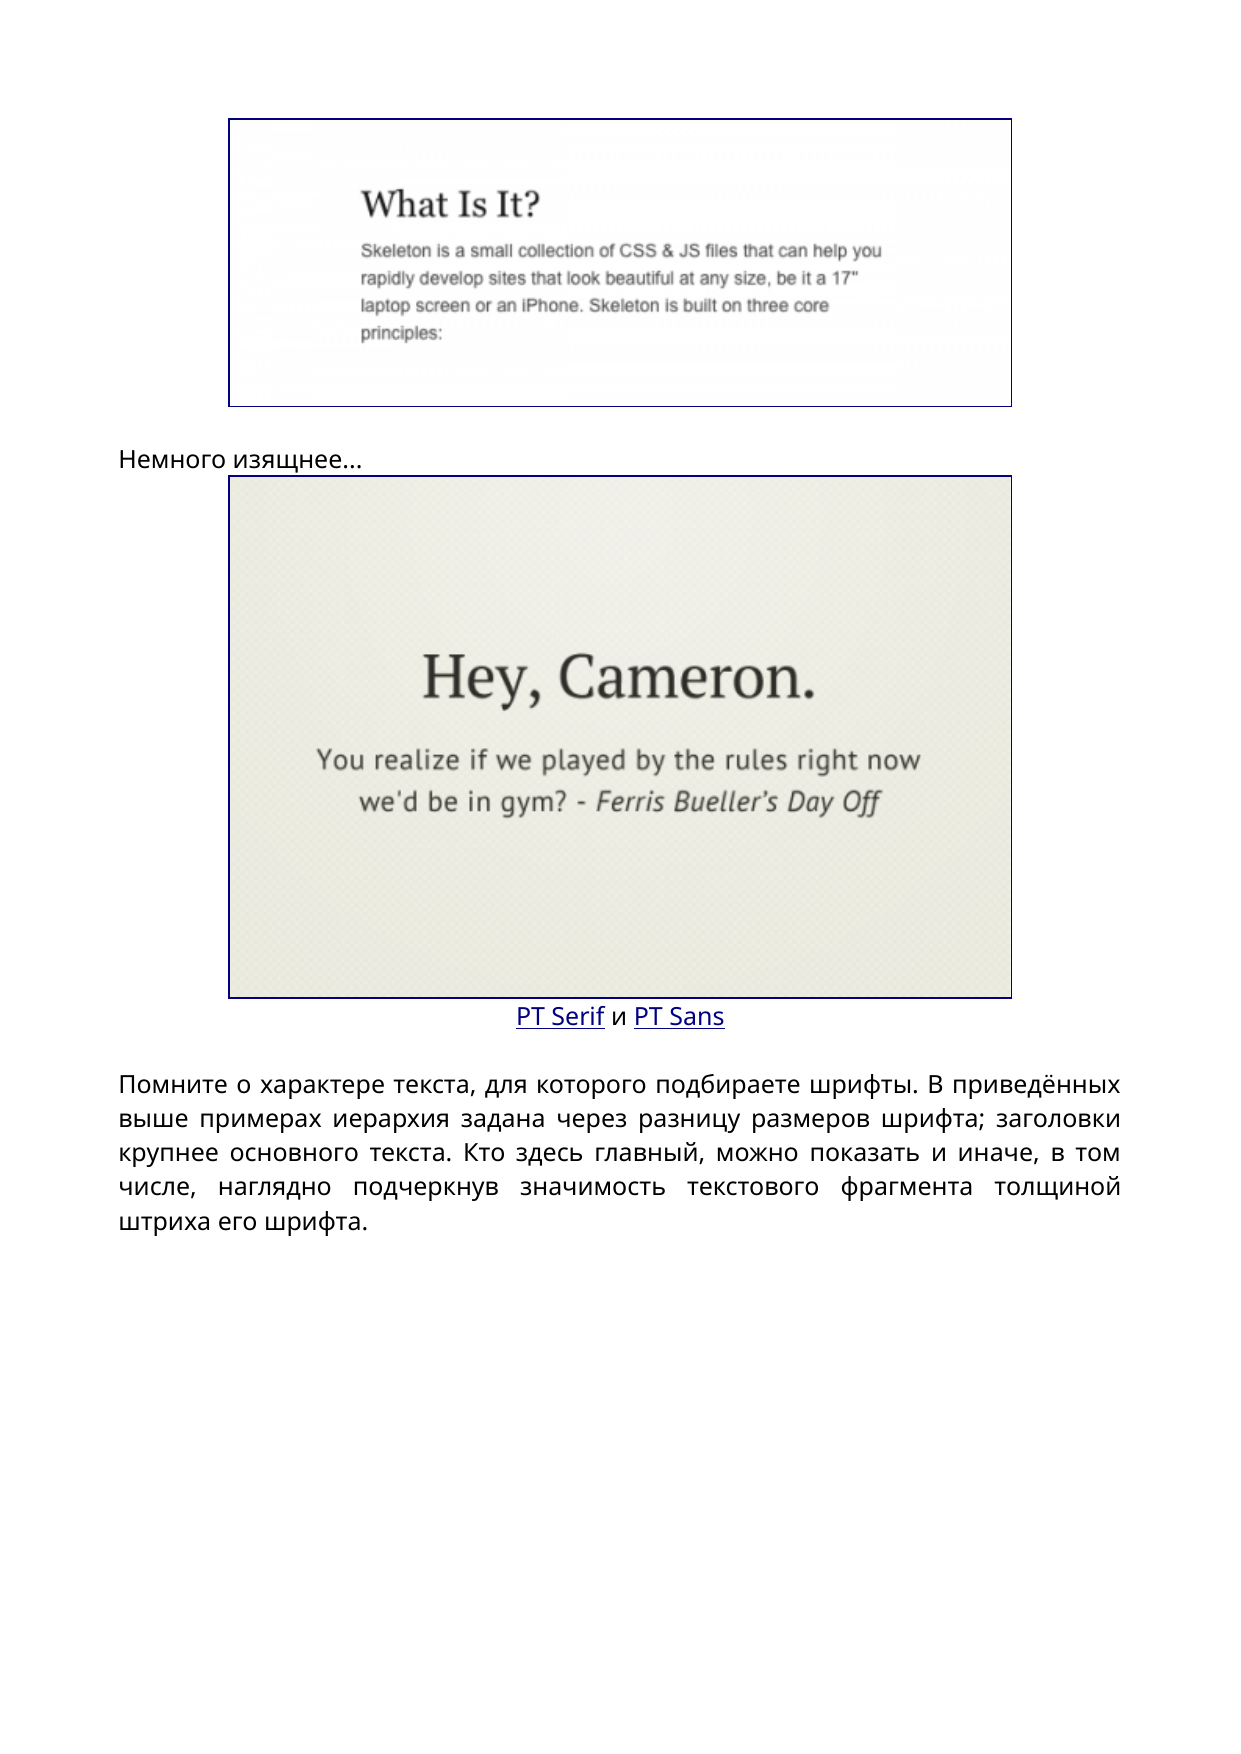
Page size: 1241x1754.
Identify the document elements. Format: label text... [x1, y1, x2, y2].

text Помните о характере текста, для которого подбираете шрифты. В приведённых выше примерах иерархия задана через разницу размеров шрифта; заголовки крупнее основного текста. Кто здесь главный, можно показать и иначе, в том числе, наглядно подчеркнув значимость текстового фрагмента толщиной штриха его шрифта. [118, 1067, 1122, 1237]
text Немного изящнее... [118, 441, 1122, 475]
picture [230, 120, 1011, 406]
text PT Serif и PT Sans [118, 999, 1122, 1033]
picture [230, 477, 1011, 997]
